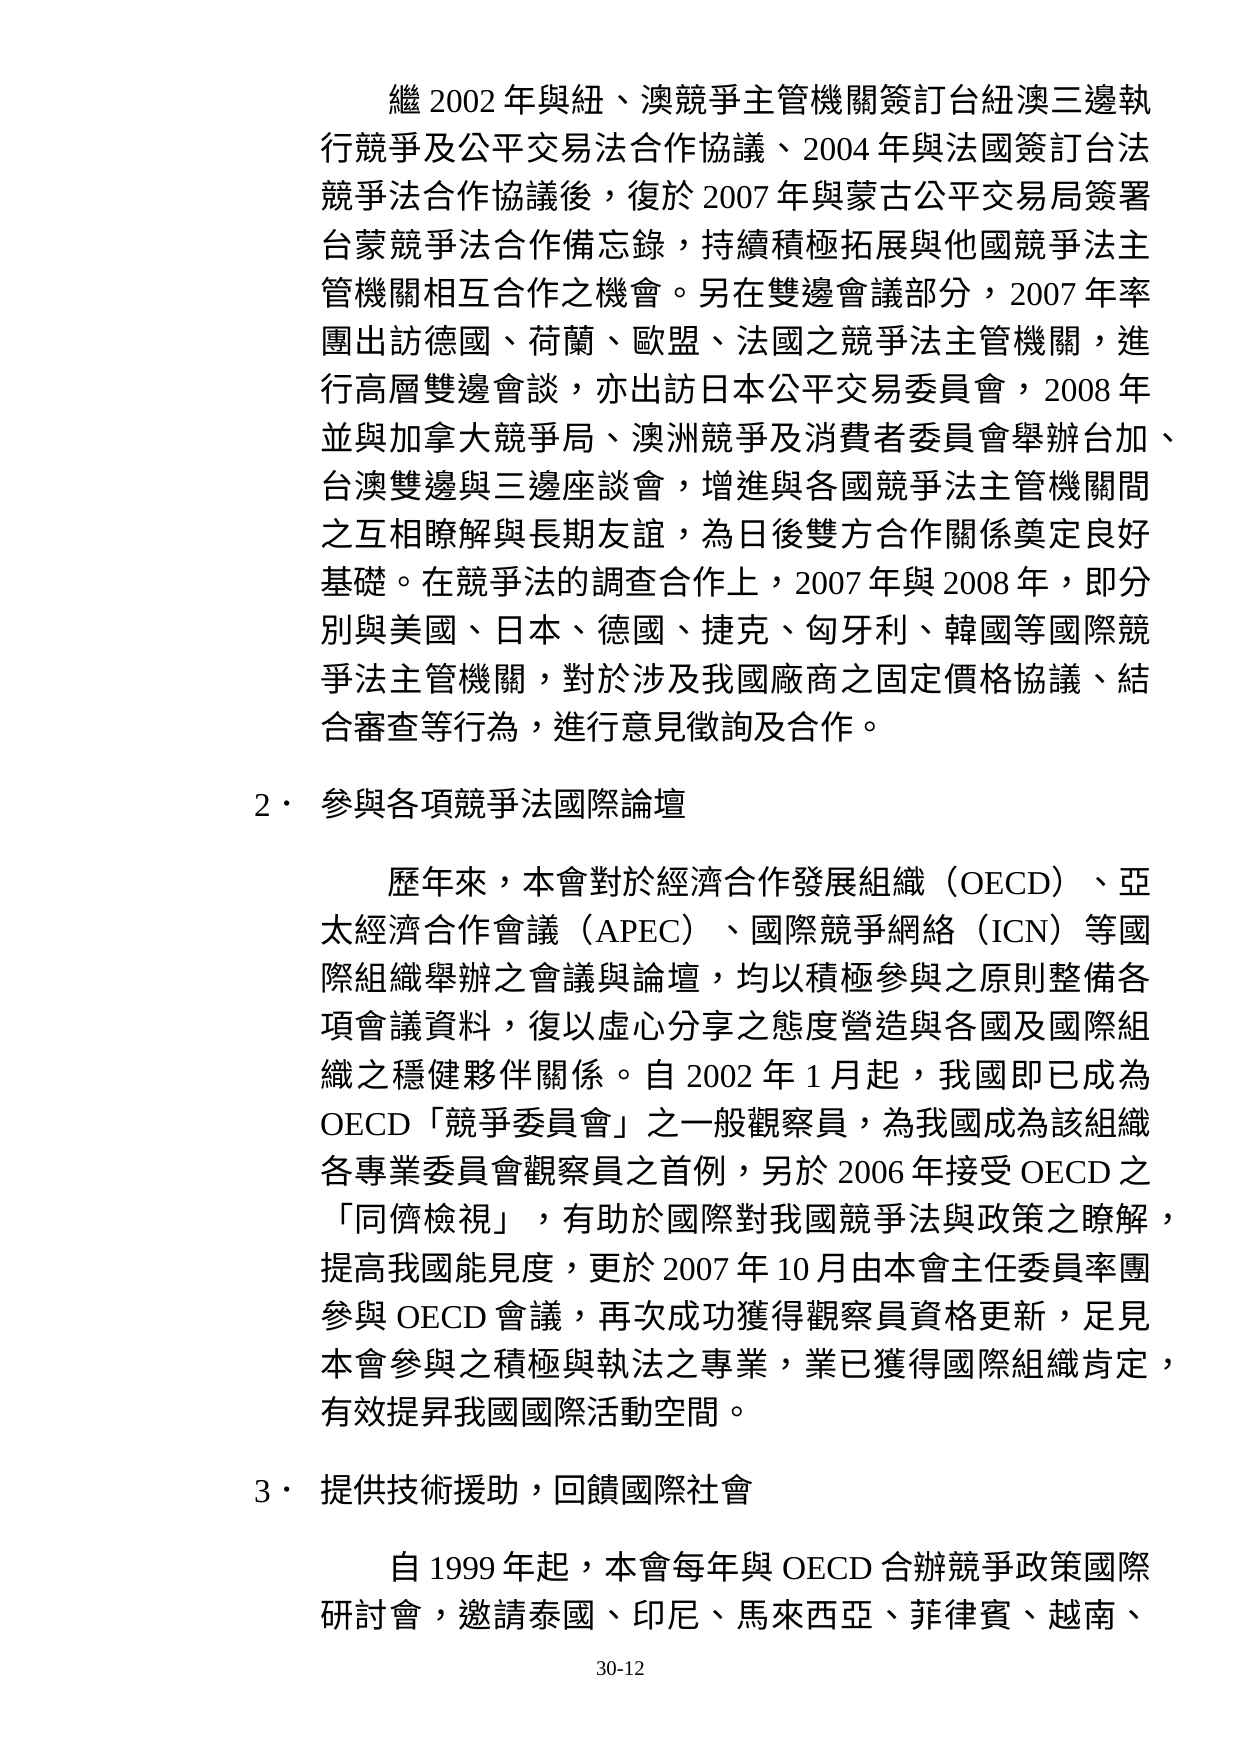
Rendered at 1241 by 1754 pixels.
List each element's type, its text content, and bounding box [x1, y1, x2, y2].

list 提供技術援助，回饋國際社會 [254, 1463, 1152, 1512]
text 自1999年起，本會每年與OECD合辦競爭政策國際研討會，邀請泰國、印尼、馬來西亞、菲律賓、越南、 [320, 1541, 1152, 1637]
text 繼2002年與紐、澳競爭主管機關簽訂台紐澳三邊執行競爭及公平交易法合作協議、2004年與法國簽訂台法競爭法合作協議後，復於2007年與蒙古公平交易局簽署台蒙競爭法合作備忘錄，持續積極拓展與他國競爭法主管機關相互合作之機會。另在雙邊會議部分，2007年率團出訪德國、荷蘭、歐盟、法國之競爭法主管機關，進行高層雙邊會談，亦出訪日本公平交易委員會，2008年並與加拿大競爭局、澳洲競爭及消費者委員會舉辦台加、台澳雙邊與三邊座談會，增進與各國競爭法主管機關間之互相瞭解與長期友誼，為日後雙方合作關係奠定良好基礎。在競爭法的調查合作上，2007年與2008年，即分別與美國、日本、德國、捷克、匈牙利、韓國等國際競爭法主管機關，對於涉及我國廠商之固定價格協議、結合審查等行為，進行意見徵詢及合作。 [320, 74, 1152, 749]
list 參與各項競爭法國際論壇 [254, 778, 1152, 826]
text 歷年來，本會對於經濟合作發展組織（OECD）、亞太經濟合作會議（APEC）、國際競爭網絡（ICN）等國際組織舉辦之會議與論壇，均以積極參與之原則整備各項會議資料，復以虛心分享之態度營造與各國及國際組織之穩健夥伴關係。自2002年1月起，我國即已成為OECD「競爭委員會」之一般觀察員，為我國成為該組織各專業委員會觀察員之首例，另於2006年接受OECD之「同儕檢視」，有助於國際對我國競爭法與政策之瞭解，提高我國能見度，更於2007年10月由本會主任委員率團參與OECD會議，再次成功獲得觀察員資格更新，足見本會參與之積極與執法之專業，業已獲得國際組織肯定，有效提昇我國國際活動空間。 [320, 856, 1152, 1434]
